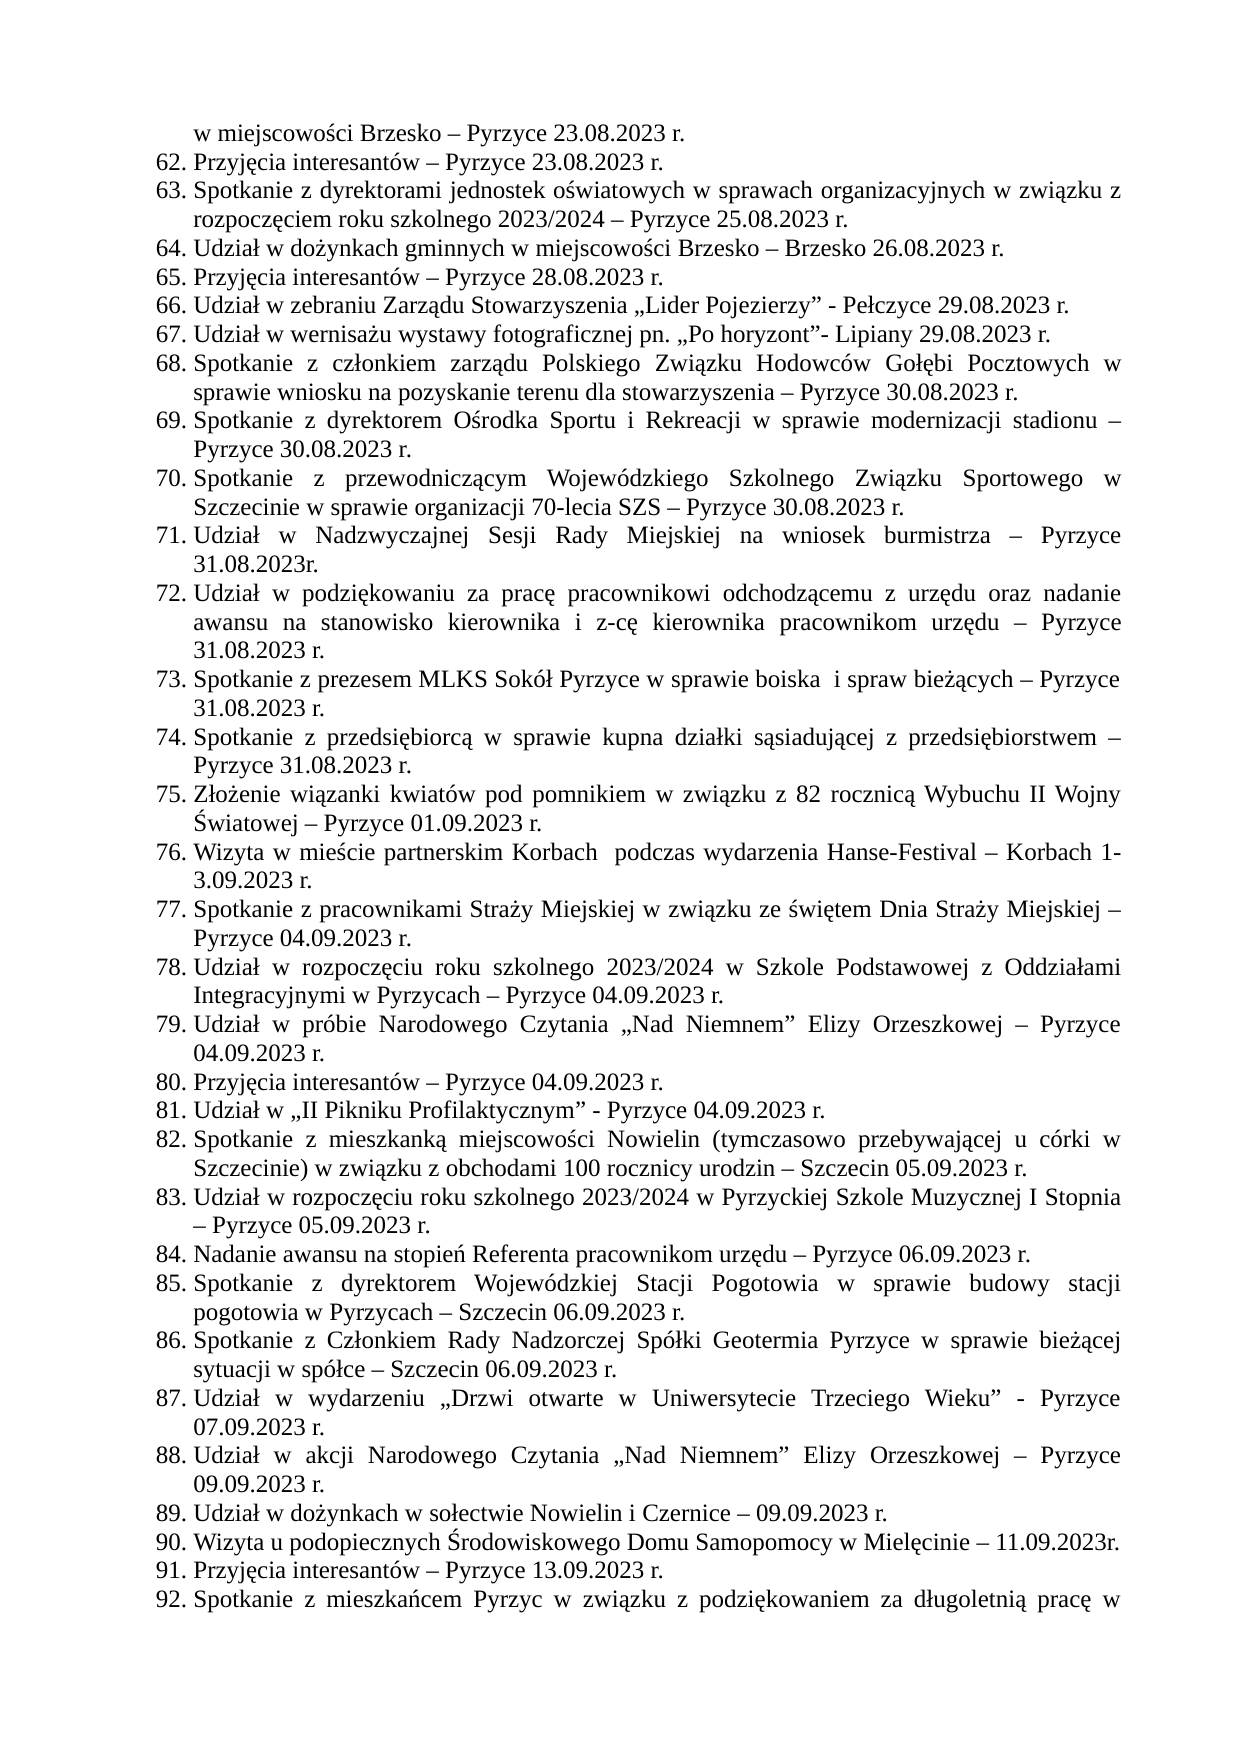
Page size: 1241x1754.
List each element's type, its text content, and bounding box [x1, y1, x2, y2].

list Przyjęcia interesantów – Pyrzyce 28.08.2023 r. [156, 262, 1122, 291]
list Spotkanie z mieszkańcem Pyrzyc w związku z podziękowaniem za długoletnią pracę w [156, 1584, 1122, 1613]
list Złożenie wiązanki kwiatów pod pomnikiem w związku z 82 rocznicą Wybuchu II Wojny Światowej – Pyrzyce 01.09.2023 r. [156, 779, 1122, 837]
list Spotkanie z mieszkanką miejscowości Nowielin (tymczasowo przebywającej u córki w Szczecinie) w związku z obchodami 100 rocznicy urodzin – Szczecin 05.09.2023 r. [156, 1124, 1122, 1182]
list Przyjęcia interesantów – Pyrzyce 23.08.2023 r. [156, 147, 1122, 176]
list Spotkanie z przewodniczącym Wojewódzkiego Szkolnego Związku Sportowego w Szczecinie w sprawie organizacji 70-lecia SZS – Pyrzyce 30.08.2023 r. [156, 463, 1122, 521]
list Udział w rozpoczęciu roku szkolnego 2023/2024 w Pyrzyckiej Szkole Muzycznej I Stopnia – Pyrzyce 05.09.2023 r. [156, 1182, 1122, 1239]
list Przyjęcia interesantów – Pyrzyce 13.09.2023 r. [156, 1556, 1122, 1584]
list Udział w zebraniu Zarządu Stowarzyszenia „Lider Pojezierzy” - Pełczyce 29.08.2023 r. [156, 291, 1122, 319]
list Nadanie awansu na stopień Referenta pracownikom urzędu – Pyrzyce 06.09.2023 r. [156, 1239, 1122, 1268]
list Spotkanie z prezesem MLKS Sokół Pyrzyce w sprawie boiska i spraw bieżących – Pyrzyce 31.08.2023 r. [156, 664, 1122, 722]
list Udział w próbie Narodowego Czytania „Nad Niemnem” Elizy Orzeszkowej – Pyrzyce 04.09.2023 r. [156, 1009, 1122, 1067]
list Spotkanie z dyrektorem Ośrodka Sportu i Rekreacji w sprawie modernizacji stadionu – Pyrzyce 30.08.2023 r. [156, 406, 1122, 463]
list Spotkanie z członkiem zarządu Polskiego Związku Hodowców Gołębi Pocztowych w sprawie wniosku na pozyskanie terenu dla stowarzyszenia – Pyrzyce 30.08.2023 r. [156, 348, 1122, 406]
list Wizyta u podopiecznych Środowiskowego Domu Samopomocy w Mielęcinie – 11.09.2023r. [156, 1527, 1122, 1556]
list Udział w wernisażu wystawy fotograficznej pn. „Po horyzont”- Lipiany 29.08.2023 r. [156, 319, 1122, 348]
list Udział w podziękowaniu za pracę pracownikowi odchodzącemu z urzędu oraz nadanie awansu na stanowisko kierownika i z-cę kierownika pracownikom urzędu – Pyrzyce 31.08.2023 r. [156, 578, 1122, 664]
list Spotkanie z dyrektorami jednostek oświatowych w sprawach organizacyjnych w związku z rozpoczęciem roku szkolnego 2023/2024 – Pyrzyce 25.08.2023 r. [156, 176, 1122, 233]
list Wizyta w mieście partnerskim Korbach podczas wydarzenia Hanse-Festival – Korbach 1-3.09.2023 r. [156, 837, 1122, 894]
list Przyjęcia interesantów – Pyrzyce 04.09.2023 r. [156, 1067, 1122, 1096]
list w miejscowości Brzesko – Pyrzyce 23.08.2023 r. [156, 118, 1122, 147]
list Udział w akcji Narodowego Czytania „Nad Niemnem” Elizy Orzeszkowej – Pyrzyce 09.09.2023 r. [156, 1441, 1122, 1498]
list Spotkanie z pracownikami Straży Miejskiej w związku ze świętem Dnia Straży Miejskiej – Pyrzyce 04.09.2023 r. [156, 894, 1122, 952]
list Udział w dożynkach w sołectwie Nowielin i Czernice – 09.09.2023 r. [156, 1498, 1122, 1527]
list Spotkanie z Członkiem Rady Nadzorczej Spółki Geotermia Pyrzyce w sprawie bieżącej sytuacji w spółce – Szczecin 06.09.2023 r. [156, 1326, 1122, 1383]
list Udział w rozpoczęciu roku szkolnego 2023/2024 w Szkole Podstawowej z Oddziałami Integracyjnymi w Pyrzycach – Pyrzyce 04.09.2023 r. [156, 952, 1122, 1009]
list Udział w Nadzwyczajnej Sesji Rady Miejskiej na wniosek burmistrza – Pyrzyce 31.08.2023r. [156, 521, 1122, 578]
list Udział w „II Pikniku Profilaktycznym” - Pyrzyce 04.09.2023 r. [156, 1096, 1122, 1124]
list Spotkanie z przedsiębiorcą w sprawie kupna działki sąsiadującej z przedsiębiorstwem – Pyrzyce 31.08.2023 r. [156, 722, 1122, 779]
list Udział w dożynkach gminnych w miejscowości Brzesko – Brzesko 26.08.2023 r. [156, 233, 1122, 262]
list Spotkanie z dyrektorem Wojewódzkiej Stacji Pogotowia w sprawie budowy stacji pogotowia w Pyrzycach – Szczecin 06.09.2023 r. [156, 1268, 1122, 1326]
list Udział w wydarzeniu „Drzwi otwarte w Uniwersytecie Trzeciego Wieku” - Pyrzyce 07.09.2023 r. [156, 1383, 1122, 1441]
